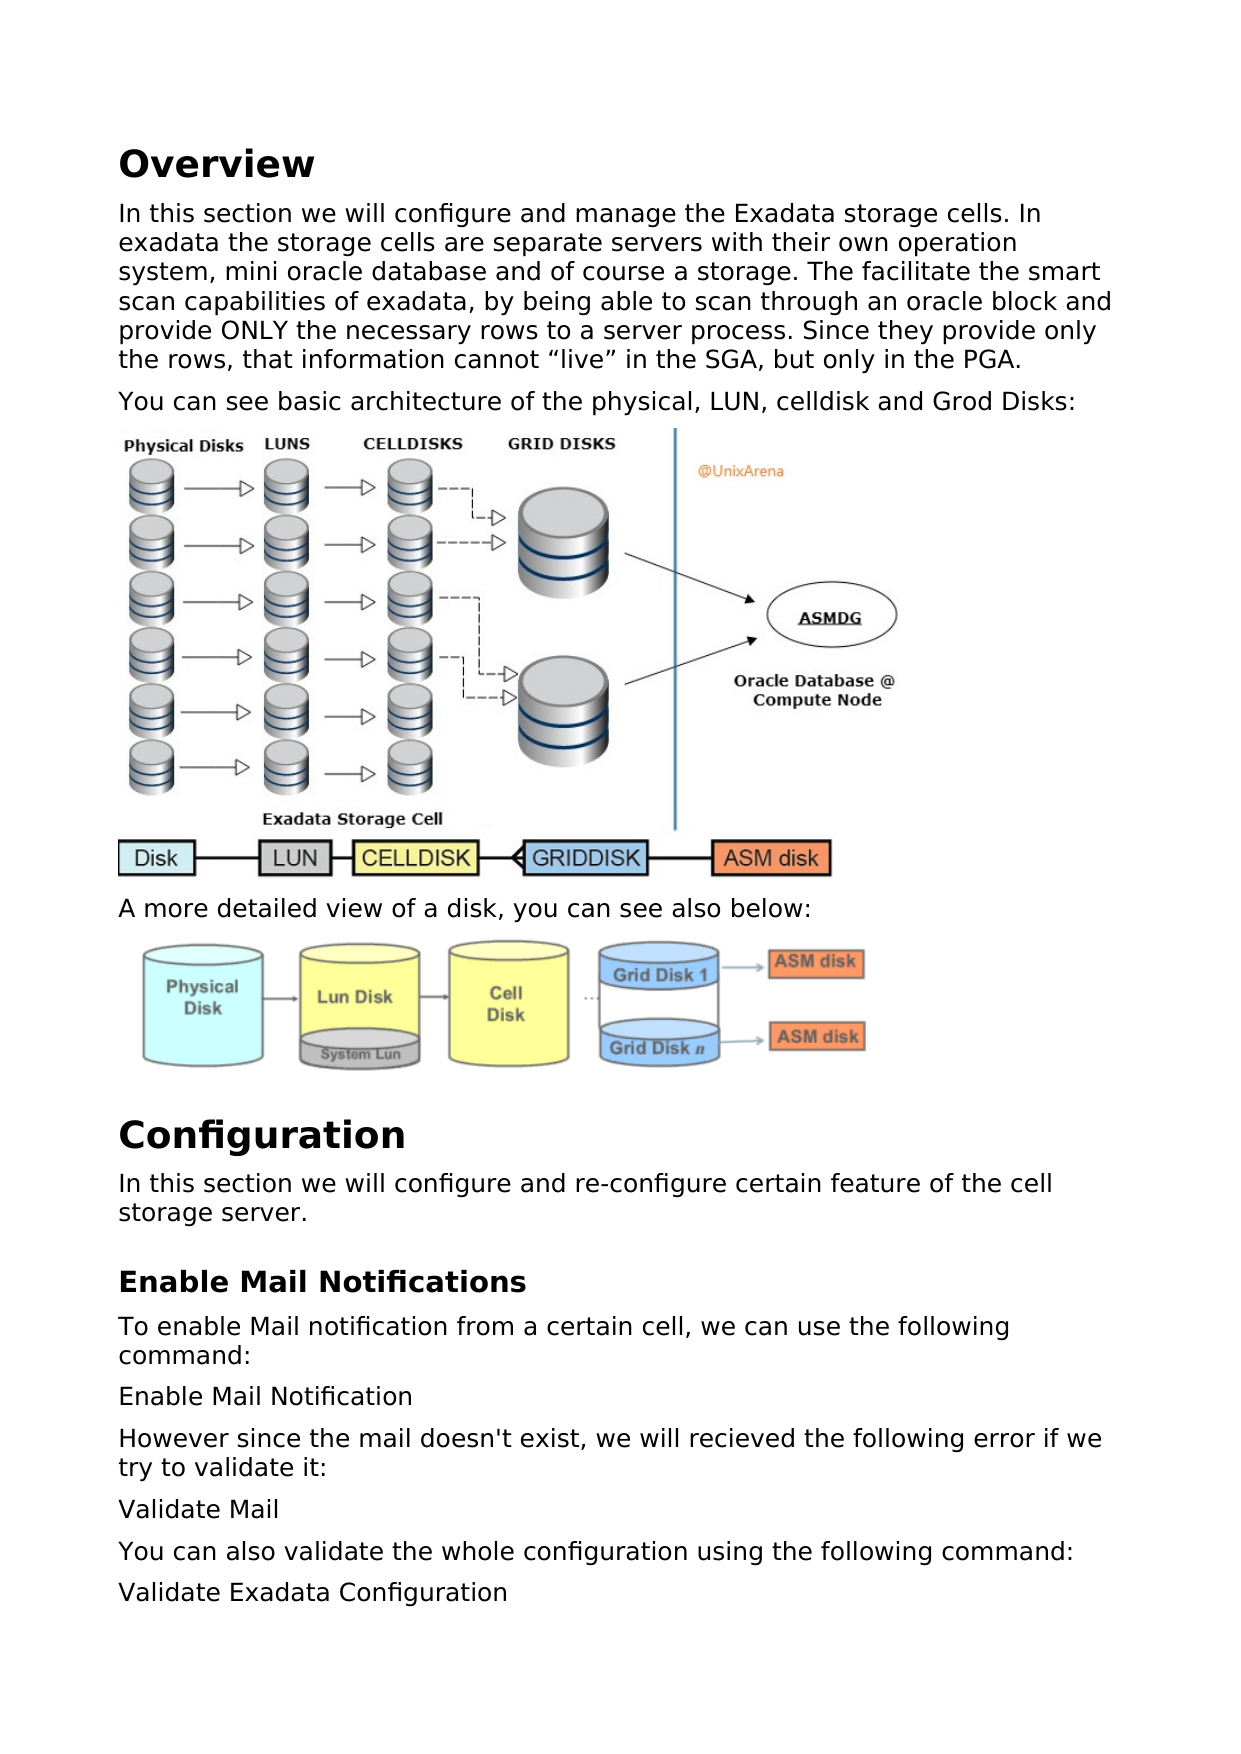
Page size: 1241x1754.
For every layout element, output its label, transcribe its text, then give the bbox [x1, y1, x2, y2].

subtitle Configuration [118, 1113, 1122, 1157]
subtitle Overview [118, 143, 1122, 187]
picture [118, 936, 900, 1076]
text You can see basic architecture of the physical, LUN, celldisk and Grod Disks: [118, 387, 1122, 416]
text You can also validate the whole configuration using the following command: [118, 1537, 1122, 1566]
text However since the mail doesn't exist, we will recieved the following error if we try to validate it: [118, 1424, 1122, 1483]
subtitle Enable Mail Notifications [118, 1265, 1122, 1299]
text To enable Mail notification from a certain cell, we can use the following command: [118, 1312, 1122, 1370]
text Enable Mail Notification [118, 1383, 1122, 1412]
text Validate Mail [118, 1495, 1122, 1524]
text In this section we will configure and re-configure certain feature of the cell storage server. [118, 1169, 1122, 1228]
picture [118, 428, 900, 882]
text A more detailed view of a disk, you can see also below: [118, 894, 1122, 923]
text Validate Exadata Configuration [118, 1578, 1122, 1608]
text In this section we will configure and manage the Exadata storage cells. In exadata the storage cells are separate servers with their own operation system, mini oracle database and of course a storage. The facilitate the smart scan capabilities of exadata, by being able to scan through an oracle block and provide ONLY the necessary rows to a server process. Since they provide only the rows, that information cannot “live” in the SGA, but only in the PGA. [118, 199, 1122, 374]
